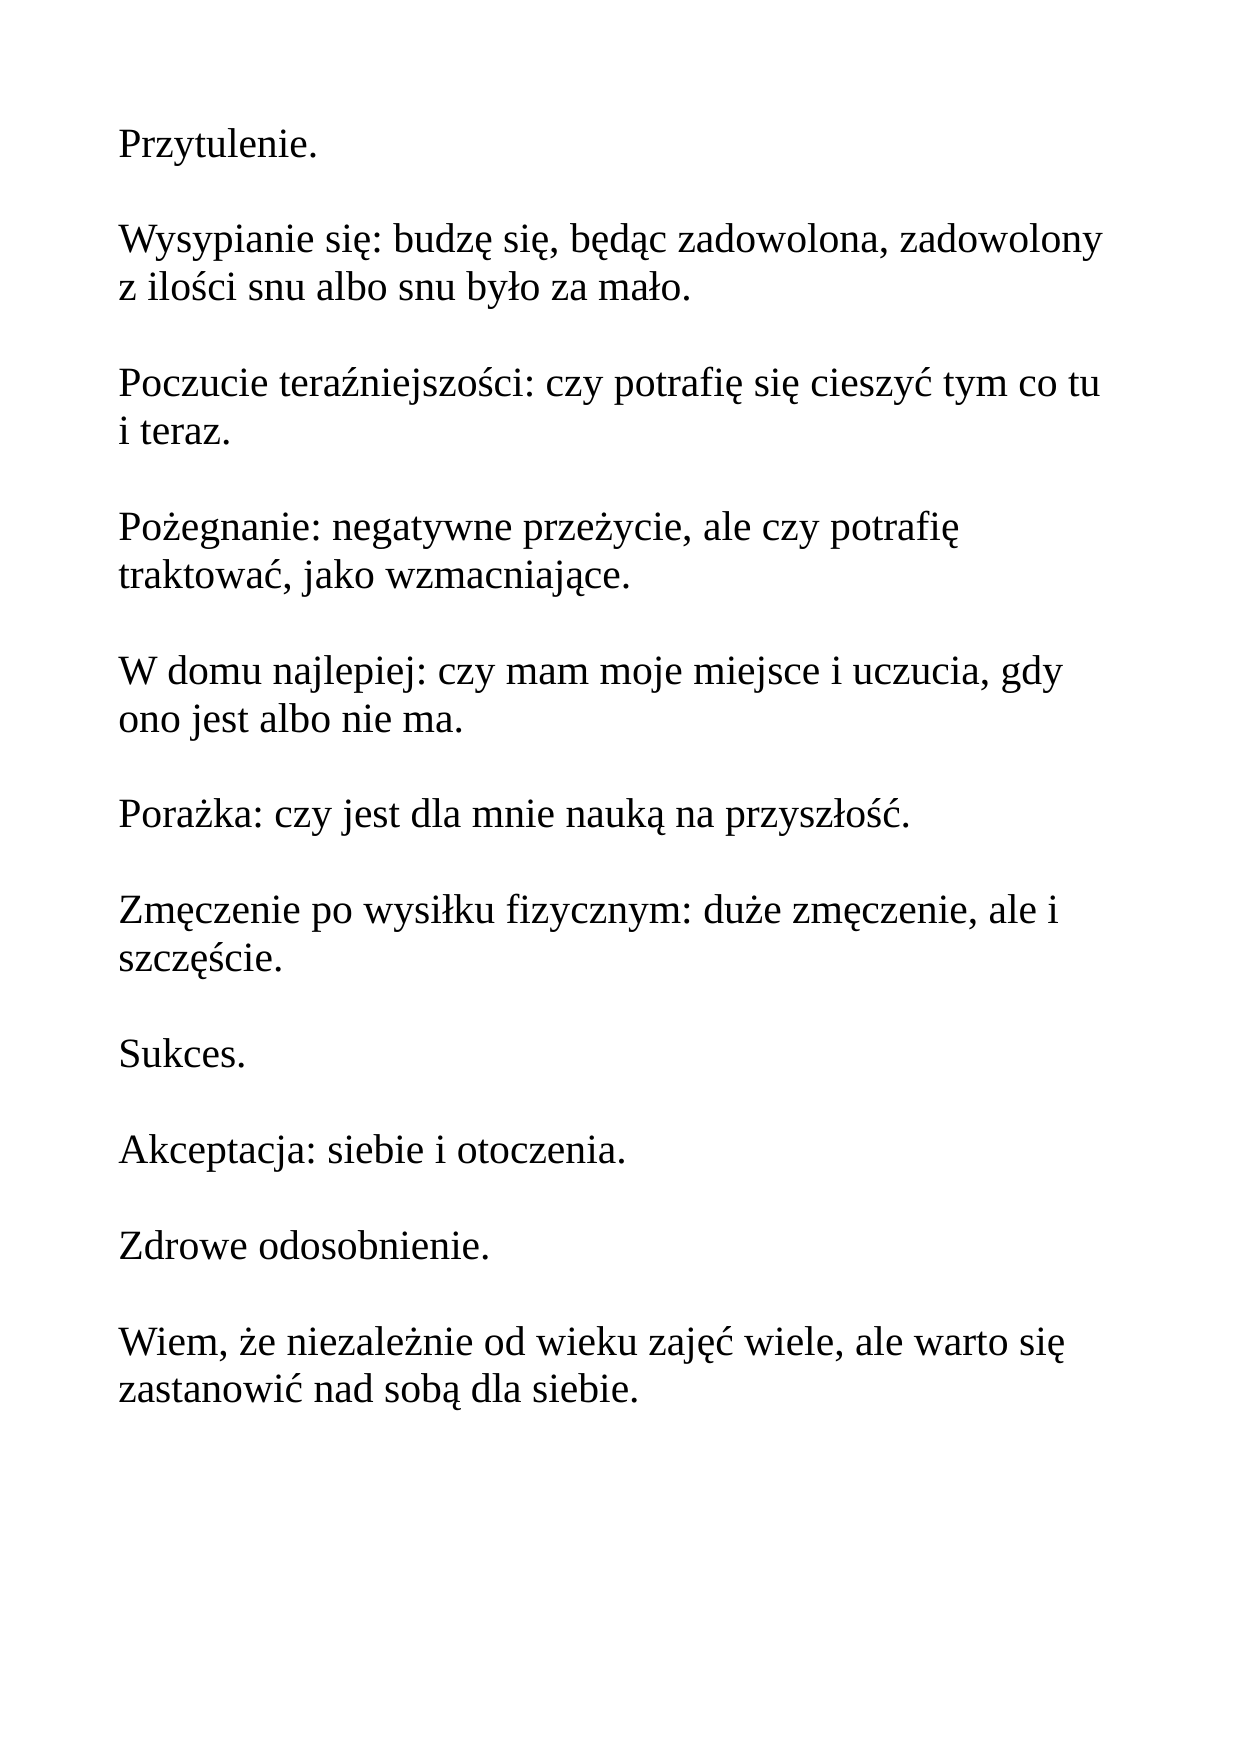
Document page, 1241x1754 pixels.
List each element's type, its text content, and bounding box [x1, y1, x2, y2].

text W domu najlepiej: czy mam moje miejsce i uczucia, gdy ono jest albo nie ma. [118, 645, 1122, 741]
text Przytulenie. [118, 118, 1122, 166]
text Akceptacja: siebie i otoczenia. [118, 1124, 1122, 1172]
text Sukces. [118, 1028, 1122, 1076]
text Zdrowe odosobnienie. [118, 1220, 1122, 1268]
text Pożegnanie: negatywne przeżycie, ale czy potrafię traktować, jako wzmacniające. [118, 501, 1122, 597]
text Porażka: czy jest dla mnie nauką na przyszłość. [118, 789, 1122, 837]
text Zmęczenie po wysiłku fizycznym: duże zmęczenie, ale i szczęście. [118, 885, 1122, 981]
text Wiem, że niezależnie od wieku zajęć wiele, ale warto się zastanowić nad sobą dla siebie. [118, 1316, 1122, 1412]
text Wysypianie się: budzę się, będąc zadowolona, zadowolony z ilości snu albo snu było za mało. [118, 214, 1122, 310]
text Poczucie teraźniejszości: czy potrafię się cieszyć tym co tu i teraz. [118, 358, 1122, 453]
